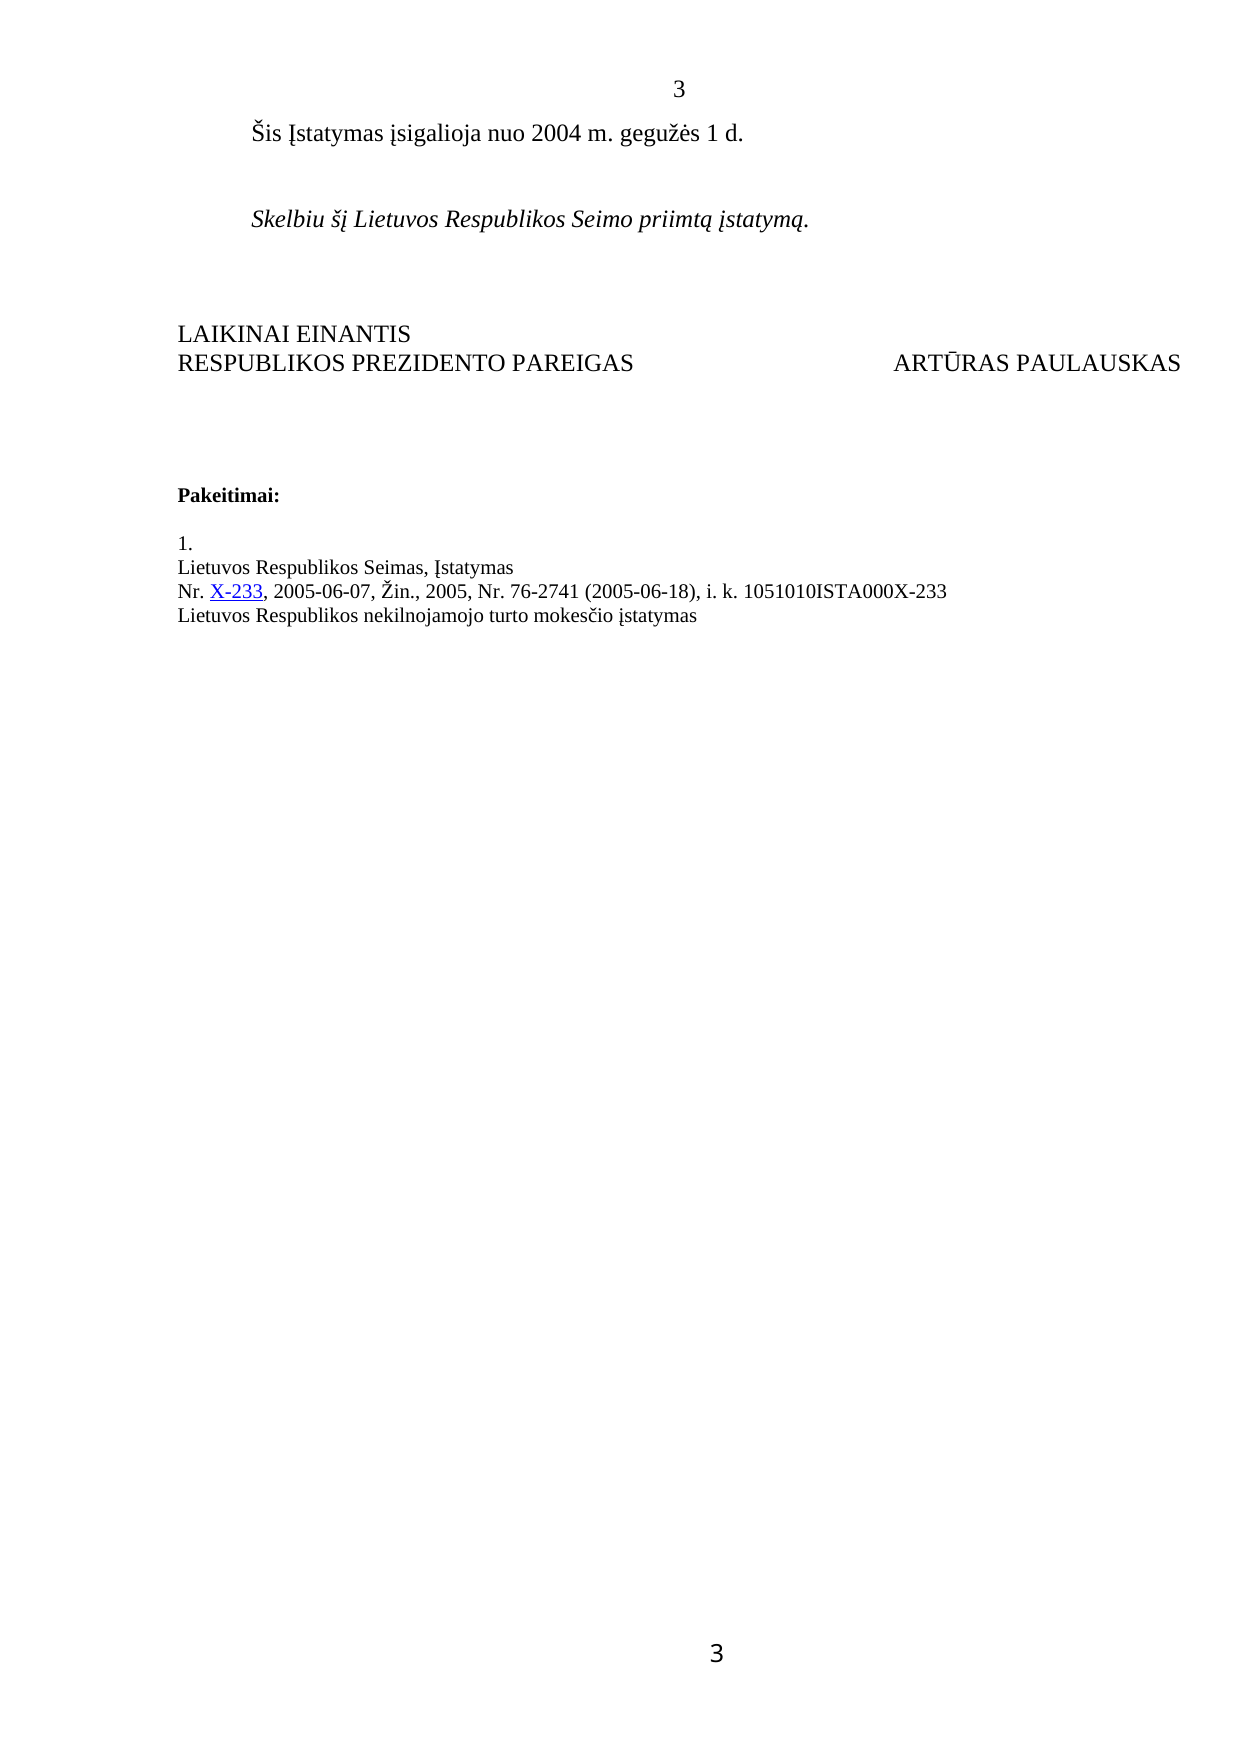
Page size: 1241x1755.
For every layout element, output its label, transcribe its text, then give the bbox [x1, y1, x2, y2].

text Lietuvos Respublikos nekilnojamojo turto mokesčio įstatymas [177, 603, 1181, 627]
text LAIKINAI EINANTIS [177, 319, 1181, 348]
text Lietuvos Respublikos Seimas, Įstatymas [177, 555, 1181, 579]
text 1. [177, 531, 1181, 555]
text Šis Įstatymas įsigalioja nuo 2004 m. gegužės 1 d. [177, 118, 1181, 147]
text Skelbiu šį Lietuvos Respublikos Seimo priimtą įstatymą. [177, 204, 1181, 233]
text Nr. X-233, 2005-06-07, Žin., 2005, Nr. 76-2741 (2005-06-18), i. k. 1051010ISTA000X-233 [177, 579, 1181, 603]
text Pakeitimai: [177, 482, 1181, 507]
text RESPUBLIKOS PREZIDENTO PAREIGAS ARTŪRAS PAULAUSKAS [177, 348, 1181, 377]
